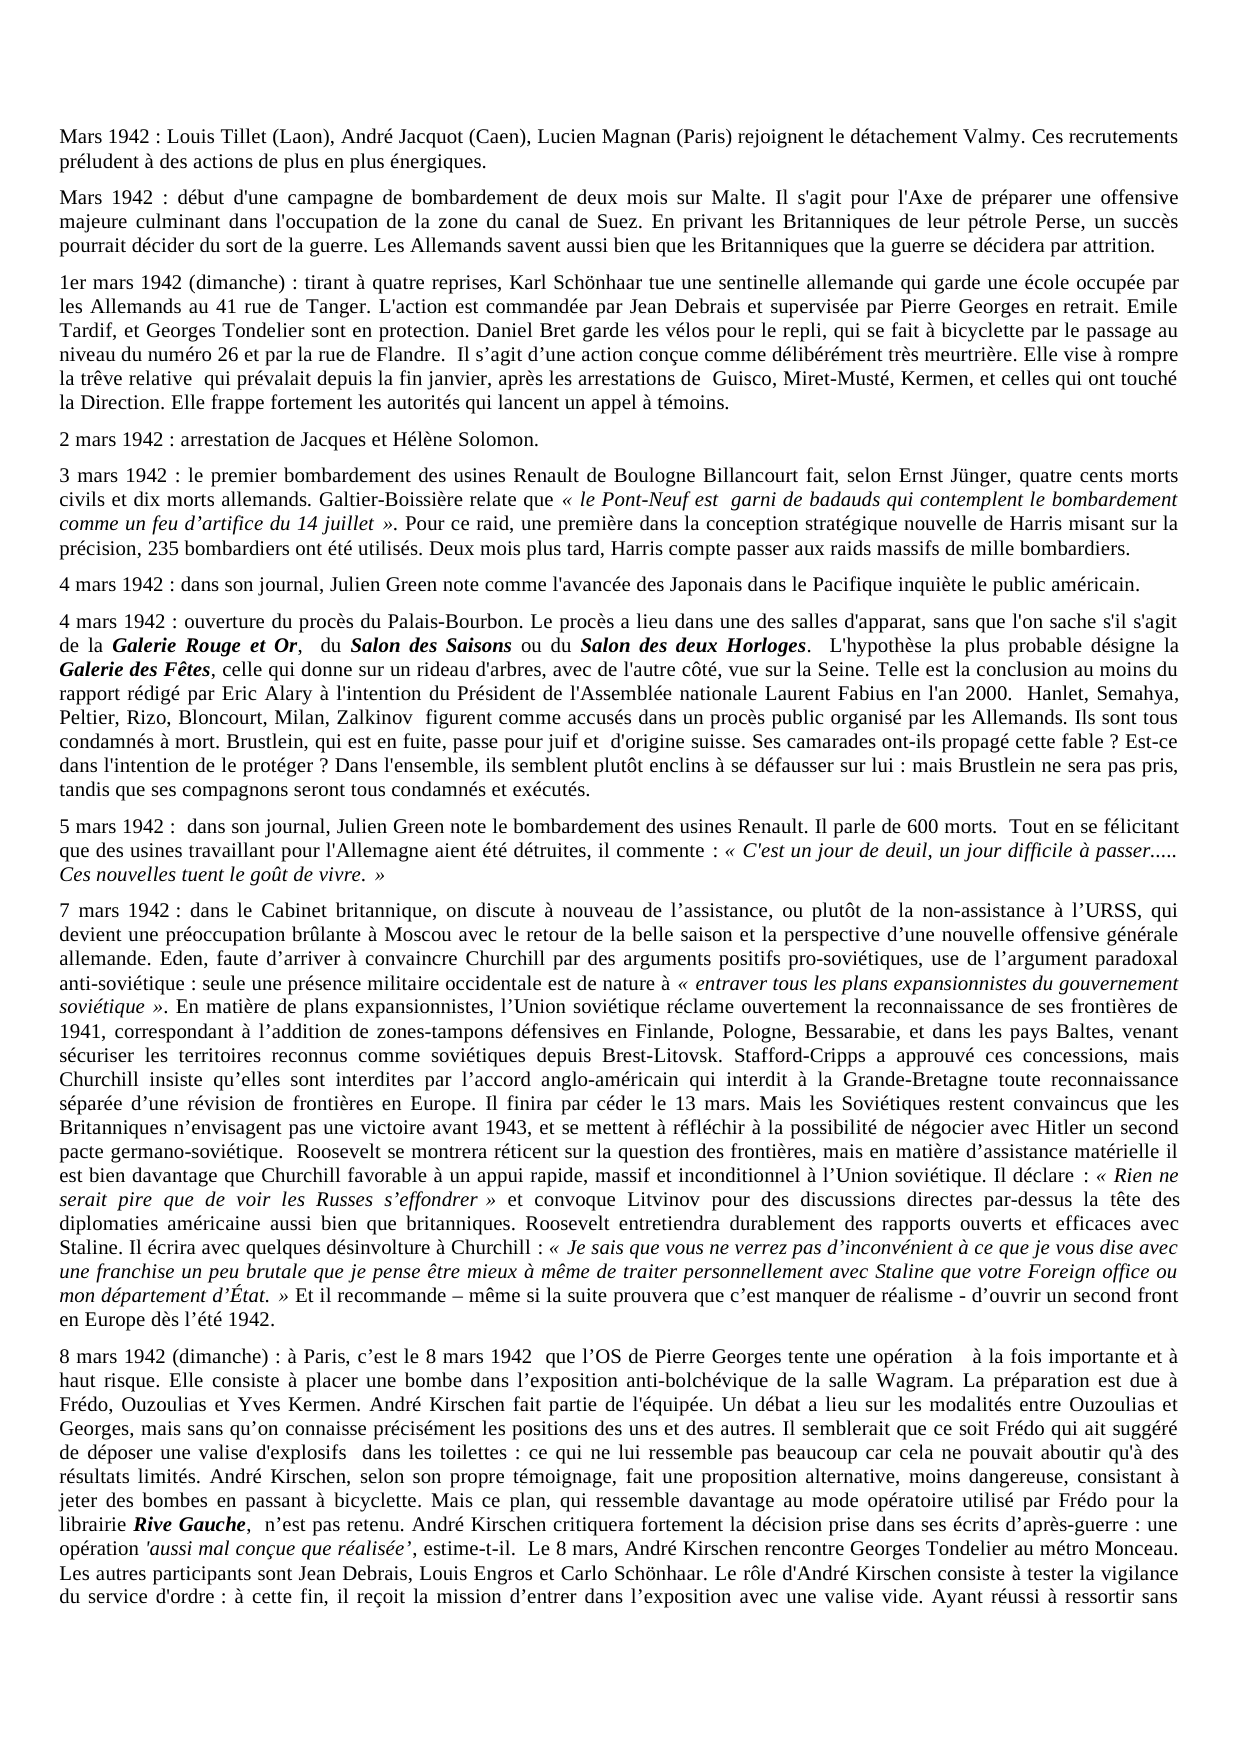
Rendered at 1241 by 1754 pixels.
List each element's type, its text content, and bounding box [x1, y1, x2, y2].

text Mars 1942 : Louis Tillet (Laon), André Jacquot (Caen), Lucien Magnan (Paris) rejoignent le détachement Valmy. Ces recrutements préludent à des actions de plus en plus énergiques. [59, 124, 1181, 172]
text 3 mars 1942 : le premier bombardement des usines Renault de Boulogne Billancourt fait, selon Ernst Jünger, quatre cents morts civils et dix morts allemands. Galtier-Boissière relate que « le Pont-Neuf est garni de badauds qui contemplent le bombardement comme un feu d’artifice du 14 juillet ». Pour ce raid, une première dans la conception stratégique nouvelle de Harris misant sur la précision, 235 bombardiers ont été utilisés. Deux mois plus tard, Harris compte passer aux raids massifs de mille bombardiers. [59, 463, 1181, 559]
text 1er mars 1942 (dimanche) : tirant à quatre reprises, Karl Schönhaar tue une sentinelle allemande qui garde une école occupée par les Allemands au 41 rue de Tanger. L'action est commandée par Jean Debrais et supervisée par Pierre Georges en retrait. Emile Tardif, et Georges Tondelier sont en protection. Daniel Bret garde les vélos pour le repli, qui se fait à bicyclette par le passage au niveau du numéro 26 et par la rue de Flandre. Il s’agit d’une action conçue comme délibérément très meurtrière. Elle vise à rompre la trêve relative qui prévalait depuis la fin janvier, après les arrestations de Guisco, Miret-Musté, Kermen, et celles qui ont touché la Direction. Elle frappe fortement les autorités qui lancent un appel à témoins. [59, 270, 1181, 414]
text 4 mars 1942 : dans son journal, Julien Green note comme l'avancée des Japonais dans le Pacifique inquiète le public américain. [59, 572, 1181, 596]
text 4 mars 1942 : ouverture du procès du Palais-Bourbon. Le procès a lieu dans une des salles d'apparat, sans que l'on sache s'il s'agit de la Galerie Rouge et Or, du Salon des Saisons ou du Salon des deux Horloges. L'hypothèse la plus probable désigne la Galerie des Fêtes, celle qui donne sur un rideau d'arbres, avec de l'autre côté, vue sur la Seine. Telle est la conclusion au moins du rapport rédigé par Eric Alary à l'intention du Président de l'Assemblée nationale Laurent Fabius en l'an 2000. Hanlet, Semahya, Peltier, Rizo, Bloncourt, Milan, Zalkinov figurent comme accusés dans un procès public organisé par les Allemands. Ils sont tous condamnés à mort. Brustlein, qui est en fuite, passe pour juif et d'origine suisse. Ses camarades ont-ils propagé cette fable ? Est-ce dans l'intention de le protéger ? Dans l'ensemble, ils semblent plutôt enclins à se défausser sur lui : mais Brustlein ne sera pas pris, tandis que ses compagnons seront tous condamnés et exécutés. [59, 608, 1181, 801]
text 8 mars 1942 (dimanche) : à Paris, c’est le 8 mars 1942 que l’OS de Pierre Georges tente une opération à la fois importante et à haut risque. Elle consiste à placer une bombe dans l’exposition anti-bolchévique de la salle Wagram. La préparation est due à Frédo, Ouzoulias et Yves Kermen. André Kirschen fait partie de l'équipée. Un débat a lieu sur les modalités entre Ouzoulias et Georges, mais sans qu’on connaisse précisément les positions des uns et des autres. Il semblerait que ce soit Frédo qui ait suggéré de déposer une valise d'explosifs dans les toilettes : ce qui ne lui ressemble pas beaucoup car cela ne pouvait aboutir qu'à des résultats limités. André Kirschen, selon son propre témoignage, fait une proposition alternative, moins dangereuse, consistant à jeter des bombes en passant à bicyclette. Mais ce plan, qui ressemble davantage au mode opératoire utilisé par Frédo pour la librairie Rive Gauche, n’est pas retenu. André Kirschen critiquera fortement la décision prise dans ses écrits d’après-guerre : une opération 'aussi mal conçue que réalisée’, estime-t-il. Le 8 mars, André Kirschen rencontre Georges Tondelier au métro Monceau. Les autres participants sont Jean Debrais, Louis Engros et Carlo Schönhaar. Le rôle d'André Kirschen consiste à tester la vigilance du service d'ordre : à cette fin, il reçoit la mission d’entrer dans l’exposition avec une valise vide. Ayant réussi à ressortir sans [59, 1344, 1181, 1608]
text 7 mars 1942 : dans le Cabinet britannique, on discute à nouveau de l’assistance, ou plutôt de la non-assistance à l’URSS, qui devient une préoccupation brûlante à Moscou avec le retour de la belle saison et la perspective d’une nouvelle offensive générale allemande. Eden, faute d’arriver à convaincre Churchill par des arguments positifs pro-soviétiques, use de l’argument paradoxal anti-soviétique : seule une présence militaire occidentale est de nature à « entraver tous les plans expansionnistes du gouvernement soviétique ». En matière de plans expansionnistes, l’Union soviétique réclame ouvertement la reconnaissance de ses frontières de 1941, correspondant à l’addition de zones-tampons défensives en Finlande, Pologne, Bessarabie, et dans les pays Baltes, venant sécuriser les territoires reconnus comme soviétiques depuis Brest-Litovsk. Stafford-Cripps a approuvé ces concessions, mais Churchill insiste qu’elles sont interdites par l’accord anglo-américain qui interdit à la Grande-Bretagne toute reconnaissance séparée d’une révision de frontières en Europe. Il finira par céder le 13 mars. Mais les Soviétiques restent convaincus que les Britanniques n’envisagent pas une victoire avant 1943, et se mettent à réfléchir à la possibilité de négocier avec Hitler un second pacte germano-soviétique. Roosevelt se montrera réticent sur la question des frontières, mais en matière d’assistance matérielle il est bien davantage que Churchill favorable à un appui rapide, massif et inconditionnel à l’Union soviétique. Il déclare : « Rien ne serait pire que de voir les Russes s’effondrer » et convoque Litvinov pour des discussions directes par-dessus la tête des diplomaties américaine aussi bien que britanniques. Roosevelt entretiendra durablement des rapports ouverts et efficaces avec Staline. Il écrira avec quelques désinvolture à Churchill : « Je sais que vous ne verrez pas d’inconvénient à ce que je vous dise avec une franchise un peu brutale que je pense être mieux à même de traiter personnellement avec Staline que votre Foreign office ou mon département d’État. » Et il recommande – même si la suite prouvera que c’est manquer de réalisme - d’ouvrir un second front en Europe dès l’été 1942. [59, 898, 1181, 1331]
text Mars 1942 : début d'une campagne de bombardement de deux mois sur Malte. Il s'agit pour l'Axe de préparer une offensive majeure culminant dans l'occupation de la zone du canal de Suez. En privant les Britanniques de leur pétrole Perse, un succès pourrait décider du sort de la guerre. Les Allemands savent aussi bien que les Britanniques que la guerre se décidera par attrition. [59, 185, 1181, 257]
text 2 mars 1942 : arrestation de Jacques et Hélène Solomon. [59, 427, 1181, 451]
text 5 mars 1942 : dans son journal, Julien Green note le bombardement des usines Renault. Il parle de 600 morts. Tout en se félicitant que des usines travaillant pour l'Allemagne aient été détruites, il commente : « C'est un jour de deuil, un jour difficile à passer..... Ces nouvelles tuent le goût de vivre. » [59, 813, 1181, 886]
